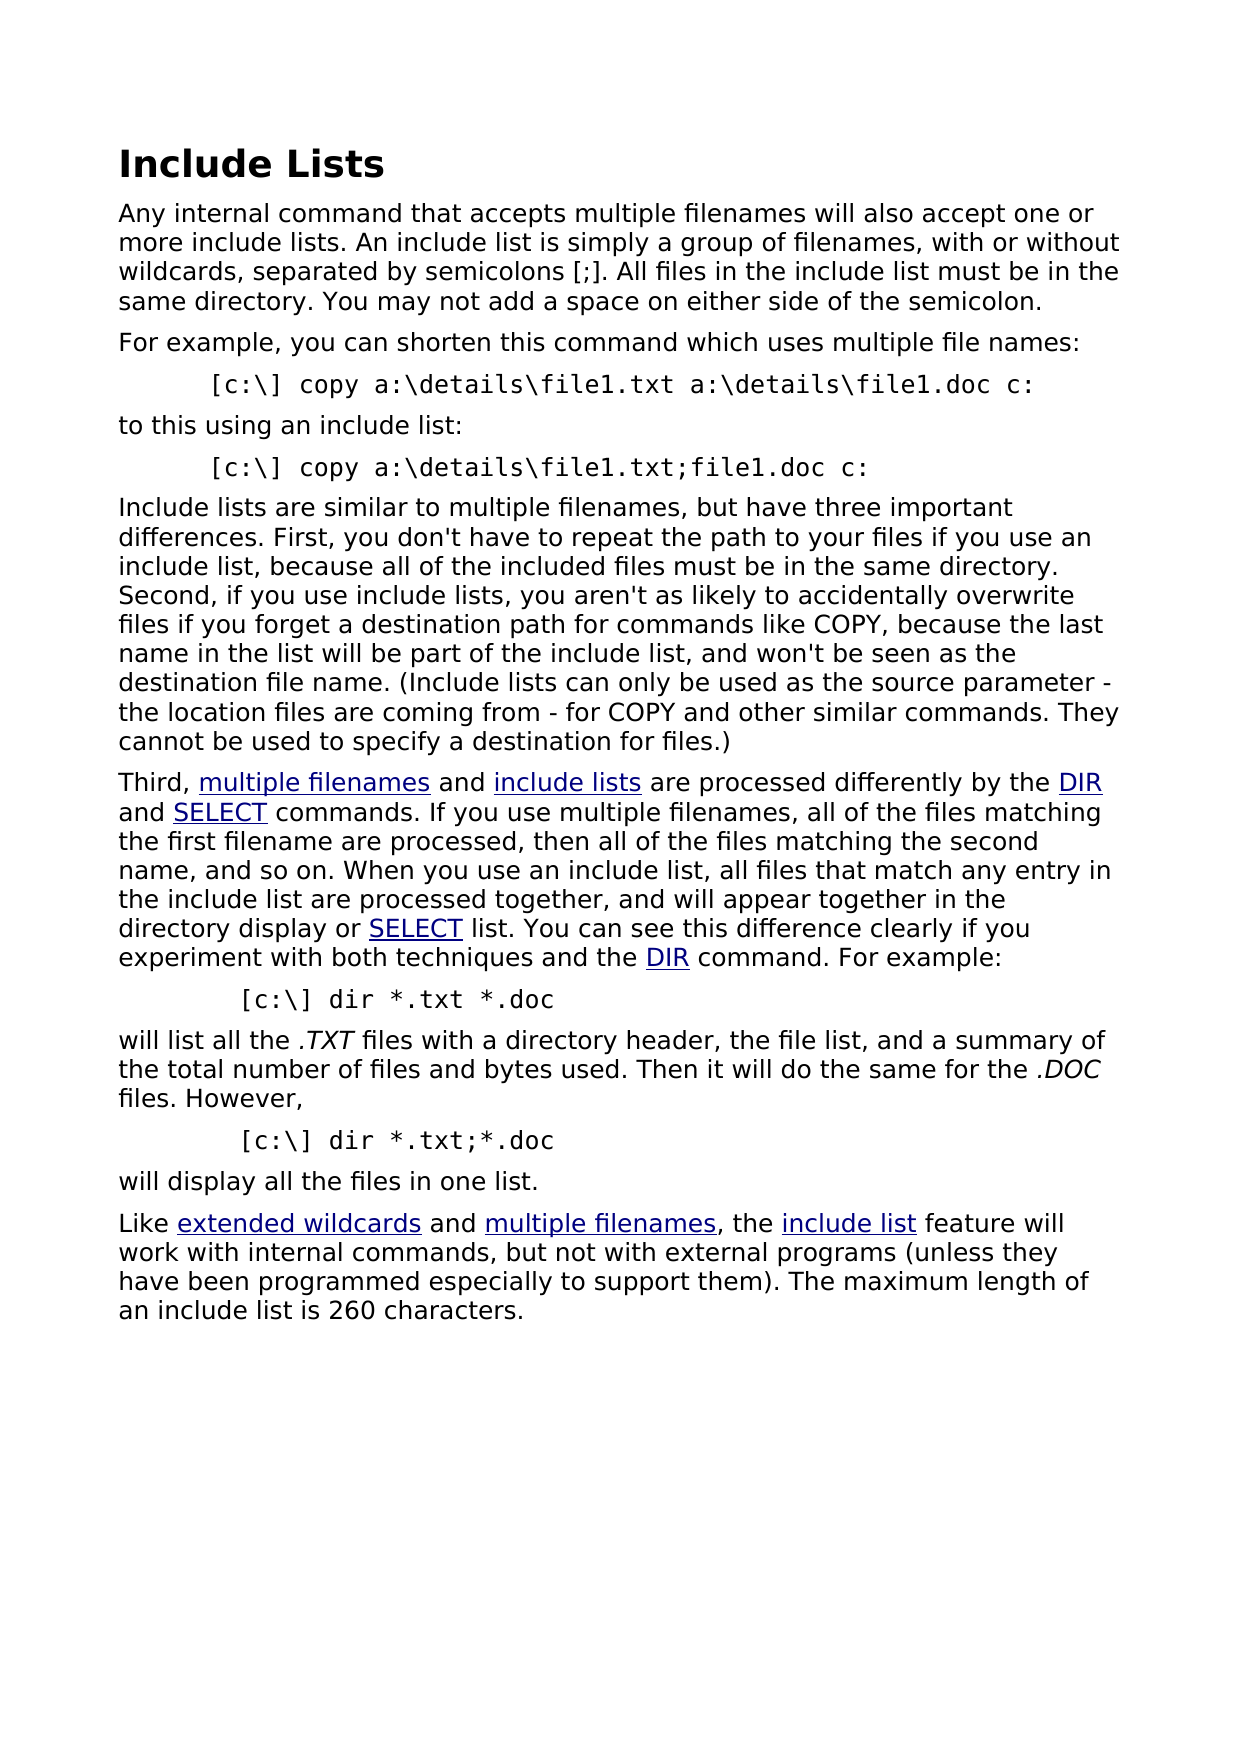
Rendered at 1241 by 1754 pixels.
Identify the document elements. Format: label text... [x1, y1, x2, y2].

subtitle Include Lists [118, 143, 1122, 187]
text Third, multiple filenames and include lists are processed differently by the DIR and SELECT commands. If you use multiple filenames, all of the files matching the first filename are processed, then all of the files matching the second name, and so on. When you use an include list, all files that match any entry in the include list are processed together, and will appear together in the directory display or SELECT list. You can see this difference clearly if you experiment with both techniques and the DIR command. For example: [118, 769, 1122, 973]
text [c:\] dir *.txt;*.doc [118, 1126, 1122, 1155]
text will display all the files in one list. [118, 1167, 1122, 1196]
text [c:\] dir *.txt *.doc [118, 985, 1122, 1014]
text [c:\] copy a:\details\file1.txt;file1.doc c: [118, 453, 1122, 482]
text to this using an include list: [118, 411, 1122, 440]
text [c:\] copy a:\details\file1.txt a:\details\file1.doc c: [118, 370, 1122, 399]
text will list all the .TXT files with a directory header, the file list, and a summary of the total number of files and bytes used. Then it will do the same for the .DOC files. However, [118, 1026, 1122, 1114]
text Like extended wildcards and multiple filenames, the include list feature will work with internal commands, but not with external programs (unless they have been programmed especially to support them). The maximum length of an include list is 260 characters. [118, 1209, 1122, 1326]
text Any internal command that accepts multiple filenames will also accept one or more include lists. An include list is simply a group of filenames, with or without wildcards, separated by semicolons [;]. All files in the include list must be in the same directory. You may not add a space on either side of the semicolon. [118, 199, 1122, 316]
text For example, you can shorten this command which uses multiple file names: [118, 328, 1122, 358]
text Include lists are similar to multiple filenames, but have three important differences. First, you don't have to repeat the path to your files if you use an include list, because all of the included files must be in the same directory. Second, if you use include lists, you aren't as likely to accidentally overwrite files if you forget a destination path for commands like COPY, because the last name in the list will be part of the include list, and won't be seen as the destination file name. (Include lists can only be used as the source parameter - the location files are coming from - for COPY and other similar commands. They cannot be used to specify a destination for files.) [118, 494, 1122, 756]
